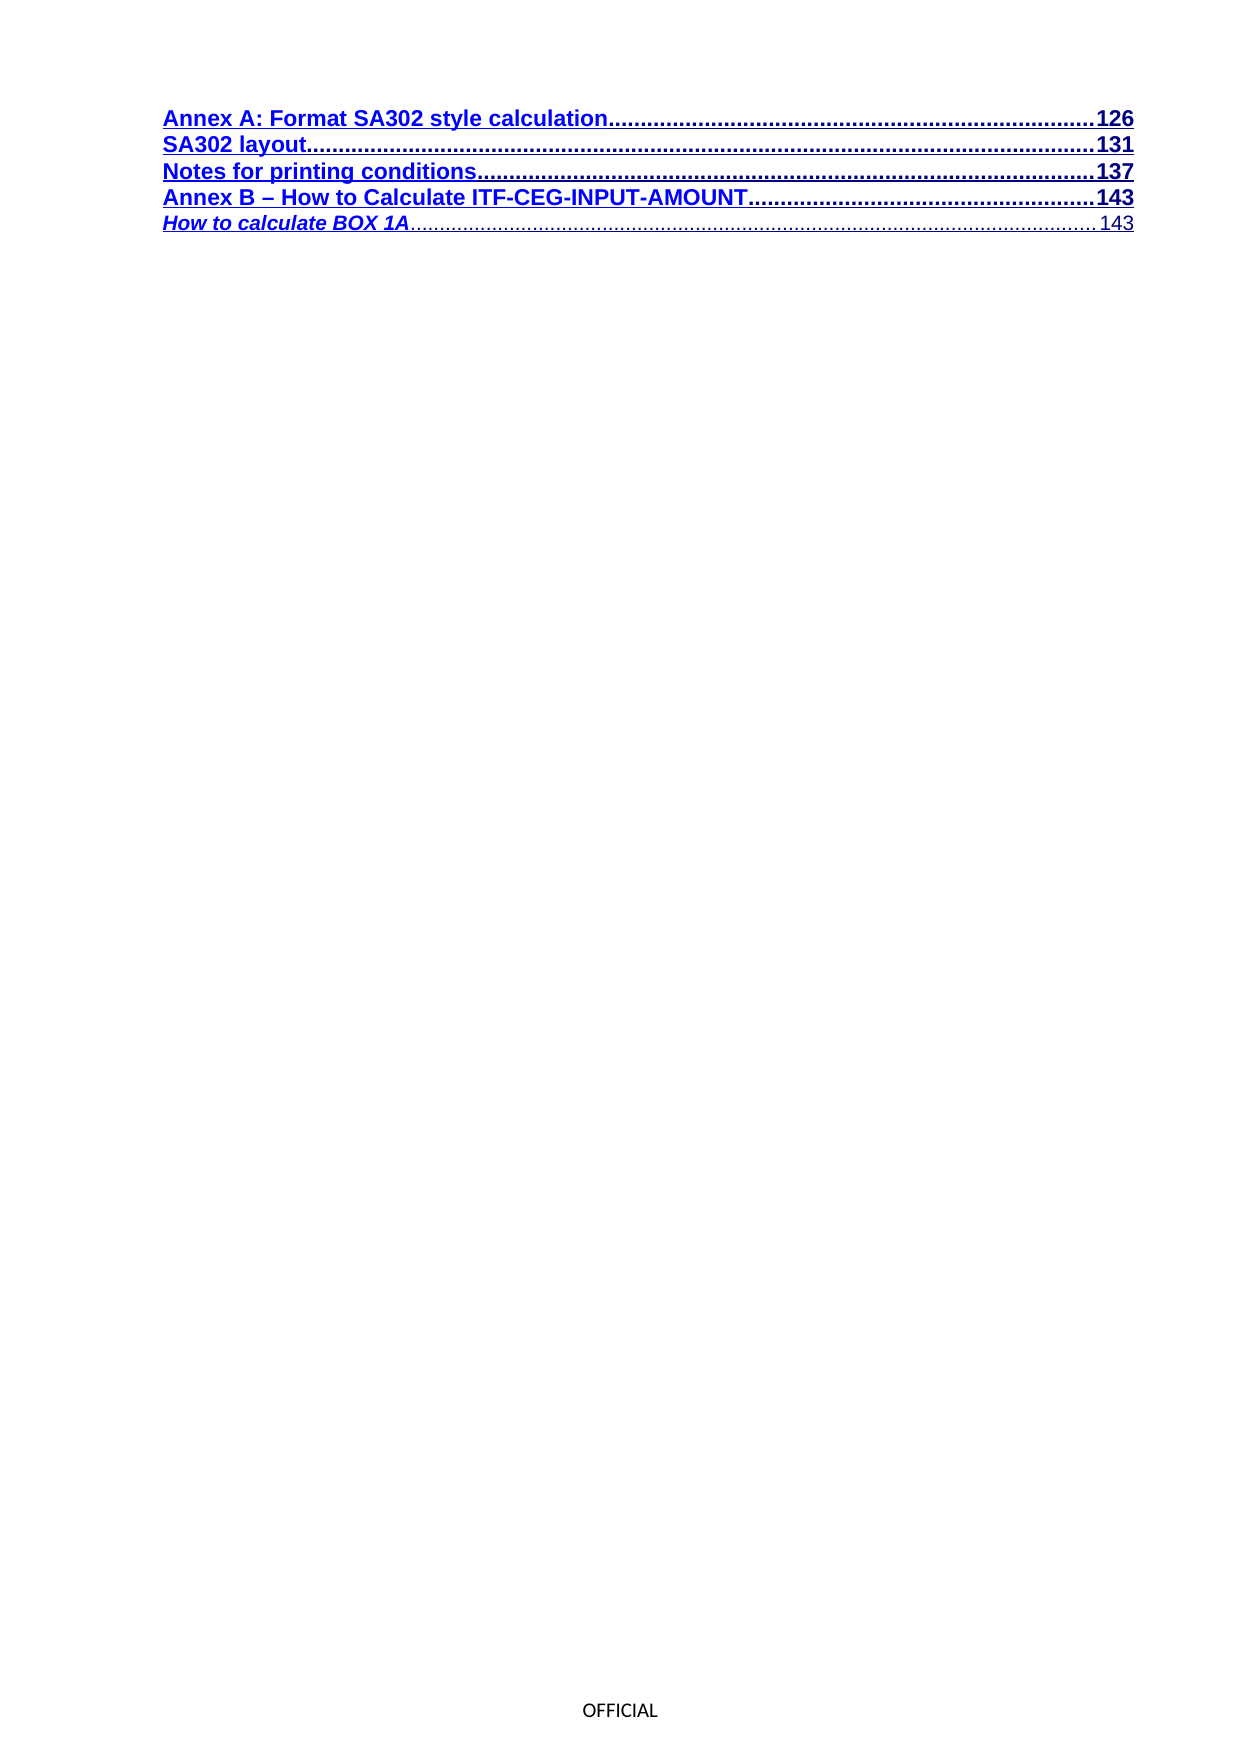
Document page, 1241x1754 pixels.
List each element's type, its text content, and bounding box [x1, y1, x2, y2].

text SA302 layout 131 [162, 131, 1135, 158]
text Annex A: Format SA302 style calculation 126 [162, 105, 1135, 131]
text Annex B – How to Calculate ITF-CEG-INPUT-AMOUNT 143 [162, 184, 1135, 210]
text Notes for printing conditions 137 [162, 158, 1135, 184]
text How to calculate BOX 1A 143 [162, 210, 1135, 234]
